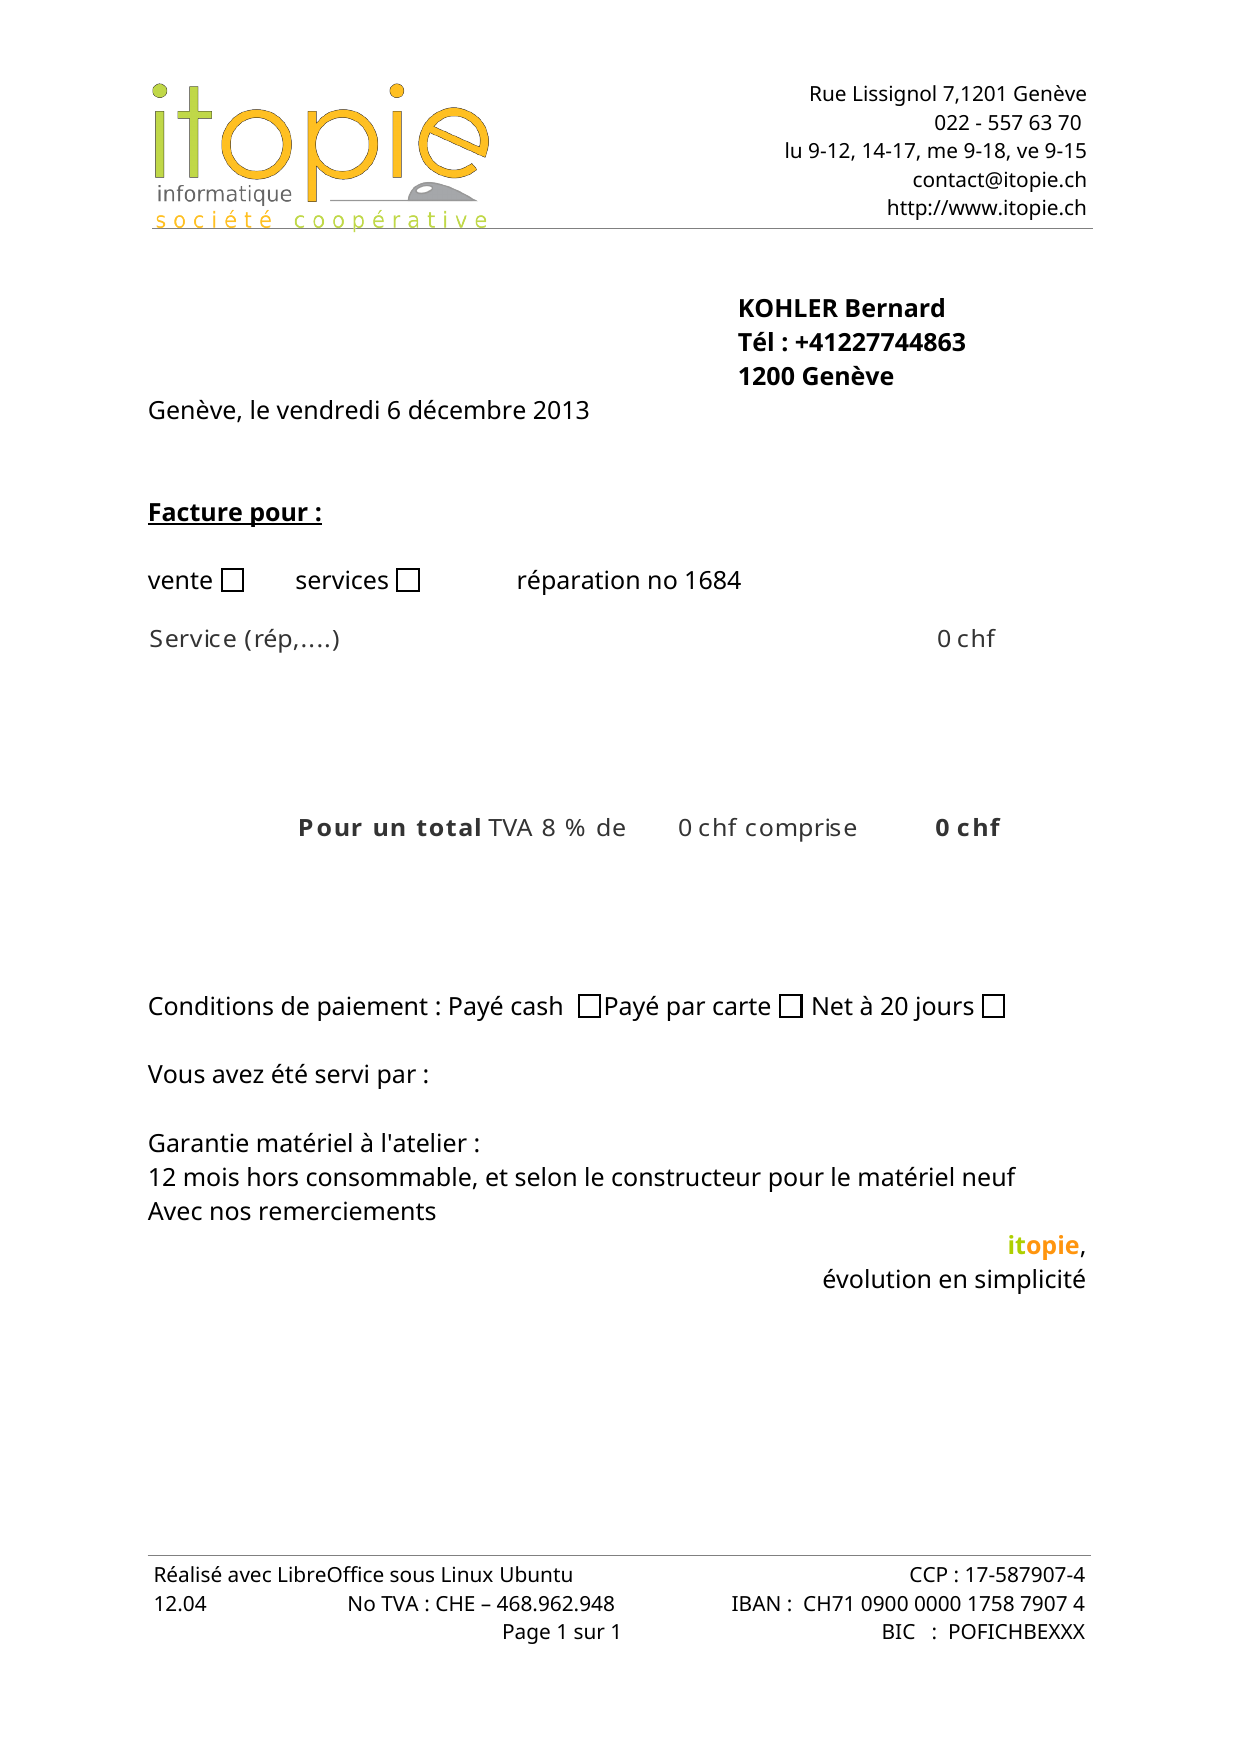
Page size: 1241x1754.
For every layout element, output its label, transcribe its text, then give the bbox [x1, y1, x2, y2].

text évolution en simplicité [148, 1262, 1093, 1296]
text Conditions de paiement : Payé cash Payé par carte Net à 20 jours [148, 989, 1093, 1023]
text Genève, le vendredi 6 décembre 2013 [148, 392, 1093, 427]
text itopie, [148, 1227, 1093, 1262]
text Tél : +41227744863 [148, 324, 1093, 358]
text Vous avez été servi par : [148, 1057, 1093, 1091]
text Facture pour : [148, 495, 1093, 529]
text vente services réparation no 1684 [148, 563, 1093, 597]
text 12 mois hors consommable, et selon le constructeur pour le matériel neuf [148, 1159, 1093, 1193]
text KOHLER Bernard [148, 290, 1093, 324]
picture [138, 72, 500, 244]
text 1200 Genève [148, 358, 1093, 392]
text Garantie matériel à l'atelier : [148, 1125, 1093, 1159]
text Avec nos remerciements [148, 1193, 1093, 1227]
